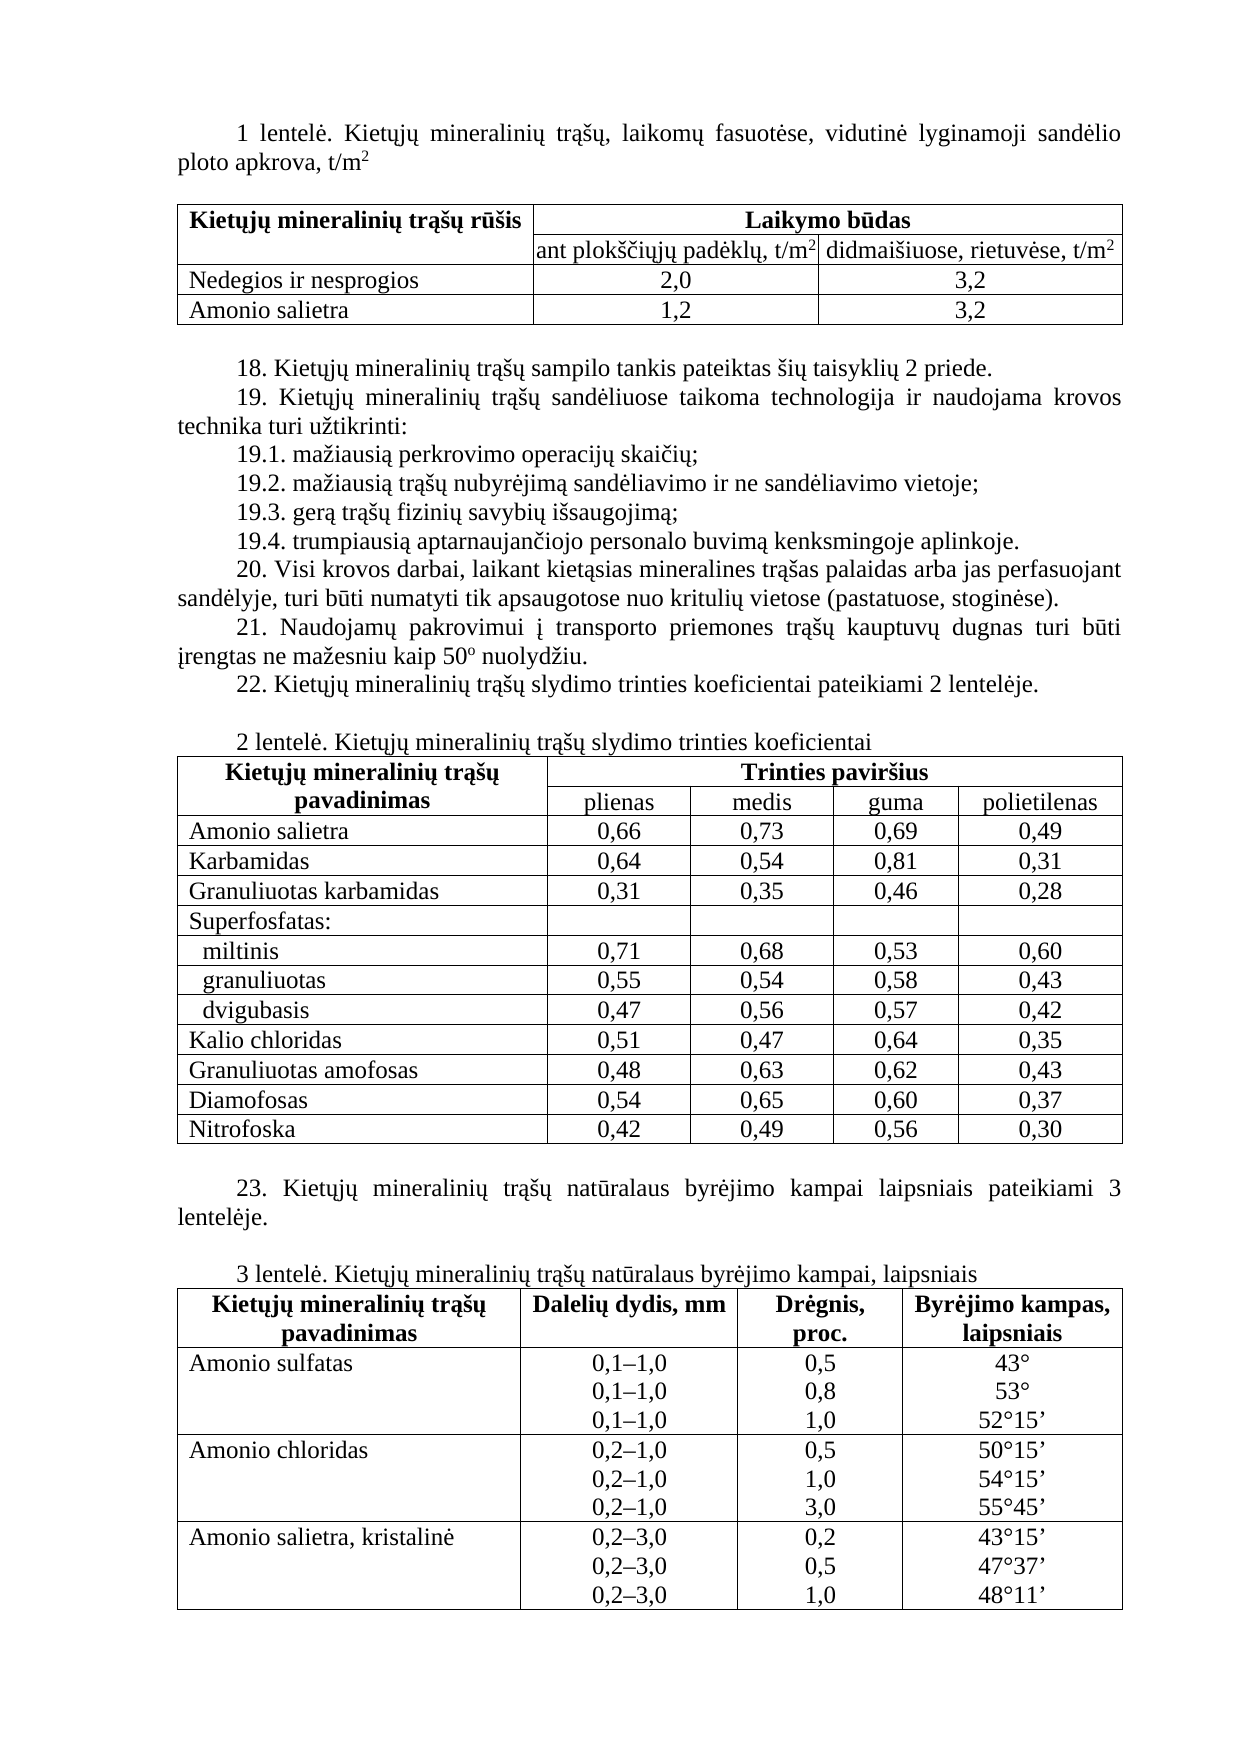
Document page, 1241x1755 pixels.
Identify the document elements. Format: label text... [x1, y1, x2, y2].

table_cell 3,2 [819, 295, 1122, 323]
table_cell 50°15’ 54°15’ 55°45’ [903, 1435, 1122, 1521]
table_cell 2,0 [534, 265, 818, 294]
text 21. Naudojamų pakrovimui į transporto priemones trąšų kauptuvų dugnas turi būti įrengtas ne mažesniu kaip 50o nuolydžiu. [177, 612, 1122, 669]
text 3 lentelė. Kietųjų mineralinių trąšų natūralaus byrėjimo kampai, laipsniais [177, 1259, 1122, 1288]
table_cell [548, 906, 690, 935]
table_cell Karbamidas [178, 846, 547, 875]
table_cell 0,43 [959, 1055, 1122, 1084]
table_cell 0,54 [691, 846, 833, 875]
table_cell polietilenas [959, 787, 1122, 815]
text 19. Kietųjų mineralinių trąšų sandėliuose taikoma technologija ir naudojama krovos technika turi užtikrinti: [177, 382, 1122, 439]
table_cell 0,56 [691, 995, 833, 1024]
text 19.3. gerą trąšų fizinių savybių išsaugojimą; [177, 497, 1122, 526]
table_cell 0,65 [691, 1085, 833, 1113]
table_cell 0,42 [959, 995, 1122, 1024]
table_cell 0,62 [834, 1055, 958, 1084]
table_cell 0,47 [548, 995, 690, 1024]
table_cell 0,73 [691, 816, 833, 845]
table_cell 0,55 [548, 966, 690, 994]
table_cell 0,53 [834, 936, 958, 964]
table_cell Granuliuotas karbamidas [178, 876, 547, 905]
table_cell 0,35 [691, 876, 833, 905]
table_cell 0,49 [959, 816, 1122, 845]
table_cell 0,47 [691, 1025, 833, 1054]
table_cell 0,58 [834, 966, 958, 994]
table_cell Nedegios ir nesprogios [178, 265, 533, 294]
text 19.4. trumpiausią aptarnaujančiojo personalo buvimą kenksmingoje aplinkoje. [177, 526, 1122, 554]
table_cell Amonio chloridas [178, 1435, 520, 1521]
table_cell 0,48 [548, 1055, 690, 1084]
table_cell Superfosfatas: [178, 906, 547, 935]
text 22. Kietųjų mineralinių trąšų slydimo trinties koeficientai pateikiami 2 lentelėje. [177, 669, 1122, 698]
table_cell plienas [548, 787, 690, 815]
table_cell 0,71 [548, 936, 690, 964]
table_cell 0,2 0,5 1,0 [738, 1522, 902, 1608]
table_cell Amonio salietra, kristalinė [178, 1522, 520, 1608]
table_header Kietųjų mineralinių trąšų pavadinimas [178, 757, 547, 815]
table_cell Kalio chloridas [178, 1025, 547, 1054]
table_cell 43°15’ 47°37’ 48°11’ [903, 1522, 1122, 1608]
table_cell 0,42 [548, 1115, 690, 1143]
table_cell 0,60 [834, 1085, 958, 1113]
table_cell 3,2 [819, 265, 1122, 294]
table_cell Diamofosas [178, 1085, 547, 1113]
table_cell 0,49 [691, 1115, 833, 1143]
table_header Kietųjų mineralinių trąšų pavadinimas [178, 1289, 520, 1347]
table_cell Amonio salietra [178, 816, 547, 845]
table_cell guma [834, 787, 958, 815]
table_cell 0,51 [548, 1025, 690, 1054]
table_cell Amonio sulfatas [178, 1348, 520, 1434]
table_header Kietųjų mineralinių trąšų rūšis [178, 205, 533, 264]
table_cell 0,5 0,8 1,0 [738, 1348, 902, 1434]
table_cell 0,35 [959, 1025, 1122, 1054]
table_header Drėgnis, proc. [738, 1289, 902, 1347]
table_header Dalelių dydis, mm [521, 1289, 737, 1347]
table_header Trinties paviršius [548, 757, 1122, 786]
table_cell Nitrofoska [178, 1115, 547, 1143]
table_cell 43° 53° 52°15’ [903, 1348, 1122, 1434]
table_cell 0,2–3,0 0,2–3,0 0,2–3,0 [521, 1522, 737, 1608]
table_header Laikymo būdas [534, 205, 1122, 234]
table_cell 0,31 [959, 846, 1122, 875]
text 19.1. mažiausią perkrovimo operacijų skaičių; [177, 439, 1122, 468]
table_cell [834, 906, 958, 935]
text 18. Kietųjų mineralinių trąšų sampilo tankis pateiktas šių taisyklių 2 priede. [177, 353, 1122, 382]
table_cell 0,63 [691, 1055, 833, 1084]
table_cell medis [691, 787, 833, 815]
table_cell 0,1–1,0 0,1–1,0 0,1–1,0 [521, 1348, 737, 1434]
table_cell 0,54 [691, 966, 833, 994]
table_cell [691, 906, 833, 935]
table_cell Granuliuotas amofosas [178, 1055, 547, 1084]
text 23. Kietųjų mineralinių trąšų natūralaus byrėjimo kampai laipsniais pateikiami 3 lentelėje. [177, 1173, 1122, 1231]
table_cell 0,46 [834, 876, 958, 905]
table_cell 0,64 [834, 1025, 958, 1054]
table_cell 0,69 [834, 816, 958, 845]
table_cell miltinis [178, 936, 547, 964]
table_cell [959, 906, 1122, 935]
table_cell 0,57 [834, 995, 958, 1024]
table_cell ant plokščiųjų padėklų, t/m2 [534, 235, 818, 264]
table_cell 0,66 [548, 816, 690, 845]
table_cell 0,37 [959, 1085, 1122, 1113]
table_cell 0,60 [959, 936, 1122, 964]
table_cell 0,31 [548, 876, 690, 905]
text 19.2. mažiausią trąšų nubyrėjimą sandėliavimo ir ne sandėliavimo vietoje; [177, 468, 1122, 497]
table_cell 0,81 [834, 846, 958, 875]
table_cell granuliuotas [178, 966, 547, 994]
table_cell 0,28 [959, 876, 1122, 905]
table_cell 0,56 [834, 1115, 958, 1143]
table_cell 0,30 [959, 1115, 1122, 1143]
text 20. Visi krovos darbai, laikant kietąsias mineralines trąšas palaidas arba jas perfasuojant sandėlyje, turi būti numatyti tik apsaugotose nuo kritulių vietose (pastatuose, stoginėse). [177, 554, 1122, 612]
table_cell 0,68 [691, 936, 833, 964]
table_cell 0,43 [959, 966, 1122, 994]
table_cell didmaišiuose, rietuvėse, t/m2 [819, 235, 1122, 264]
table_cell 0,5 1,0 3,0 [738, 1435, 902, 1521]
text 2 lentelė. Kietųjų mineralinių trąšų slydimo trinties koeficientai [177, 727, 1122, 756]
table_cell 0,64 [548, 846, 690, 875]
table_cell 0,2–1,0 0,2–1,0 0,2–1,0 [521, 1435, 737, 1521]
text 1 lentelė. Kietųjų mineralinių trąšų, laikomų fasuotėse, vidutinė lyginamoji sandėlio ploto apkrova, t/m2 [177, 118, 1122, 176]
table_cell 1,2 [534, 295, 818, 323]
table_cell dvigubasis [178, 995, 547, 1024]
table_cell 0,54 [548, 1085, 690, 1113]
table_cell Amonio salietra [178, 295, 533, 323]
table_header Byrėjimo kampas, laipsniais [903, 1289, 1122, 1347]
